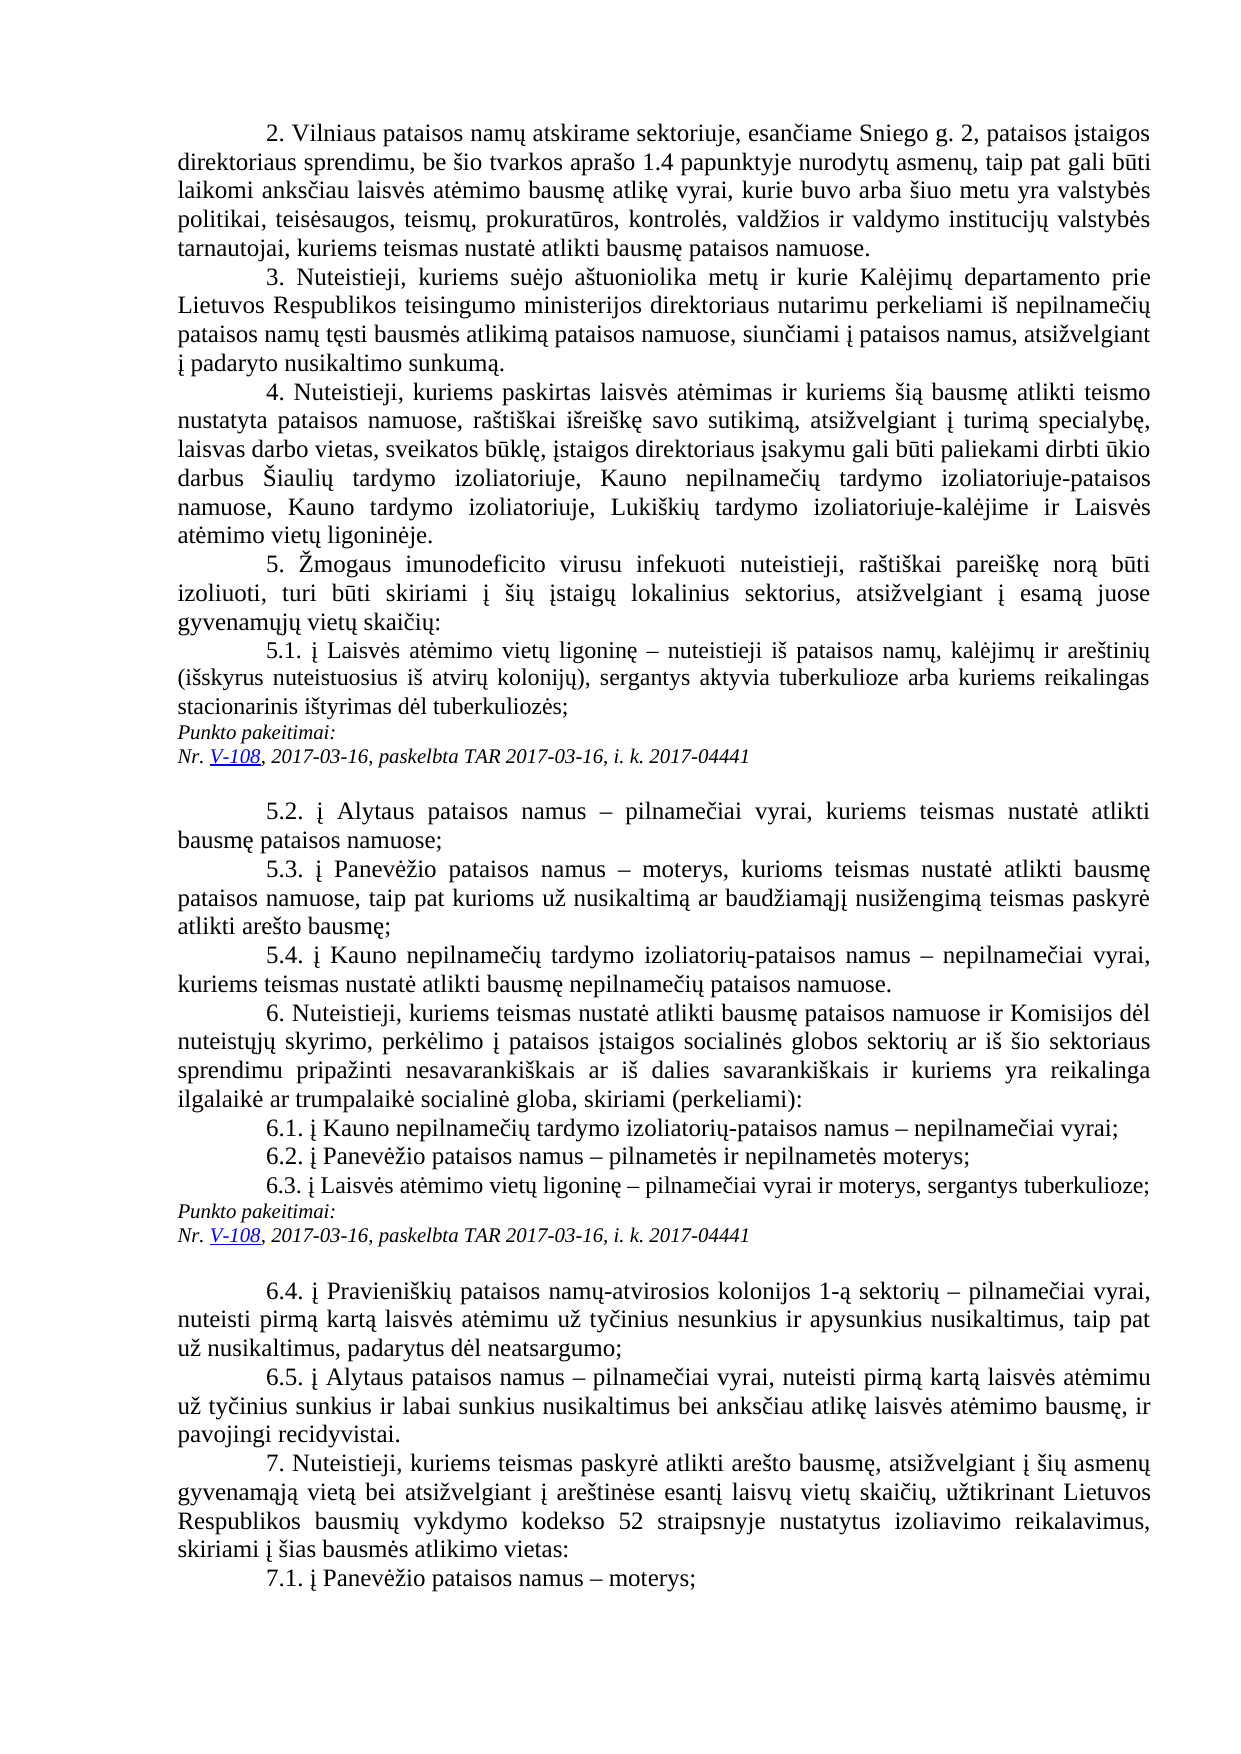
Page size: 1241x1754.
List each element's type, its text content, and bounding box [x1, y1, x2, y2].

text 5.4. į Kauno nepilnamečių tardymo izoliatorių-pataisos namus – nepilnamečiai vyrai, kuriems teismas nustatė atlikti bausmę nepilnamečių pataisos namuose. [177, 940, 1152, 998]
text 7. Nuteistieji, kuriems teismas paskyrė atlikti arešto bausmę, atsižvelgiant į šių asmenų gyvenamąją vietą bei atsižvelgiant į areštinėse esantį laisvų vietų skaičių, užtikrinant Lietuvos Respublikos bausmių vykdymo kodekso 52 straipsnyje nustatytus izoliavimo reikalavimus, skiriami į šias bausmės atlikimo vietas: [177, 1448, 1152, 1563]
text Punkto pakeitimai: [177, 719, 1152, 744]
text 3. Nuteistieji, kuriems suėjo aštuoniolika metų ir kurie Kalėjimų departamento prie Lietuvos Respublikos teisingumo ministerijos direktoriaus nutarimu perkeliami iš nepilnamečių pataisos namų tęsti bausmės atlikimą pataisos namuose, siunčiami į pataisos namus, atsižvelgiant į padaryto nusikaltimo sunkumą. [177, 262, 1152, 377]
text 6. Nuteistieji, kuriems teismas nustatė atlikti bausmę pataisos namuose ir Komisijos dėl nuteistųjų skyrimo, perkėlimo į pataisos įstaigos socialinės globos sektorių ar iš šio sektoriaus sprendimu pripažinti nesavarankiškais ar iš dalies savarankiškais ir kuriems yra reikalinga ilgalaikė ar trumpalaikė socialinė globa, skiriami (perkeliami): [177, 998, 1152, 1113]
text 5.2. į Alytaus pataisos namus – pilnamečiai vyrai, kuriems teismas nustatė atlikti bausmę pataisos namuose; [177, 796, 1152, 854]
text Nr. V-108, 2017-03-16, paskelbta TAR 2017-03-16, i. k. 2017-04441 [177, 1223, 1152, 1247]
text 6.1. į Kauno nepilnamečių tardymo izoliatorių-pataisos namus – nepilnamečiai vyrai; [177, 1113, 1152, 1141]
text 7.1. į Panevėžio pataisos namus – moterys; [177, 1563, 1152, 1592]
text Punkto pakeitimai: [177, 1199, 1152, 1223]
text 6.4. į Pravieniškių pataisos namų-atvirosios kolonijos 1-ą sektorių – pilnamečiai vyrai, nuteisti pirmą kartą laisvės atėmimu už tyčinius nesunkius ir apysunkius nusikaltimus, taip pat už nusikaltimus, padarytus dėl neatsargumo; [177, 1276, 1152, 1362]
text Nr. V-108, 2017-03-16, paskelbta TAR 2017-03-16, i. k. 2017-04441 [177, 744, 1152, 768]
text 2. Vilniaus pataisos namų atskirame sektoriuje, esančiame Sniego g. 2, pataisos įstaigos direktoriaus sprendimu, be šio tvarkos aprašo 1.4 papunktyje nurodytų asmenų, taip pat gali būti laikomi anksčiau laisvės atėmimo bausmę atlikę vyrai, kurie buvo arba šiuo metu yra valstybės politikai, teisėsaugos, teismų, prokuratūros, kontrolės, valdžios ir valdymo institucijų valstybės tarnautojai, kuriems teismas nustatė atlikti bausmę pataisos namuose. [177, 118, 1152, 262]
text 4. Nuteistieji, kuriems paskirtas laisvės atėmimas ir kuriems šią bausmę atlikti teismo nustatyta pataisos namuose, raštiškai išreiškę savo sutikimą, atsižvelgiant į turimą specialybę, laisvas darbo vietas, sveikatos būklę, įstaigos direktoriaus įsakymu gali būti paliekami dirbti ūkio darbus Šiaulių tardymo izoliatoriuje, Kauno nepilnamečių tardymo izoliatoriuje-pataisos namuose, Kauno tardymo izoliatoriuje, Lukiškių tardymo izoliatoriuje-kalėjime ir Laisvės atėmimo vietų ligoninėje. [177, 377, 1152, 549]
text 5.1. į Laisvės atėmimo vietų ligoninę – nuteistieji iš pataisos namų, kalėjimų ir areštinių (išskyrus nuteistuosius iš atvirų kolonijų), sergantys aktyvia tuberkulioze arba kuriems reikalingas stacionarinis ištyrimas dėl tuberkuliozės; [177, 636, 1152, 719]
text 5. Žmogaus imunodeficito virusu infekuoti nuteistieji, raštiškai pareiškę norą būti izoliuoti, turi būti skiriami į šių įstaigų lokalinius sektorius, atsižvelgiant į esamą juose gyvenamųjų vietų skaičių: [177, 549, 1152, 636]
text 6.3. į Laisvės atėmimo vietų ligoninę – pilnamečiai vyrai ir moterys, sergantys tuberkulioze; [177, 1170, 1152, 1199]
text 5.3. į Panevėžio pataisos namus – moterys, kurioms teismas nustatė atlikti bausmę pataisos namuose, taip pat kurioms už nusikaltimą ar baudžiamąjį nusižengimą teismas paskyrė atlikti arešto bausmę; [177, 854, 1152, 940]
text 6.2. į Panevėžio pataisos namus – pilnametės ir nepilnametės moterys; [177, 1141, 1152, 1170]
text 6.5. į Alytaus pataisos namus – pilnamečiai vyrai, nuteisti pirmą kartą laisvės atėmimu už tyčinius sunkius ir labai sunkius nusikaltimus bei anksčiau atlikę laisvės atėmimo bausmę, ir pavojingi recidyvistai. [177, 1362, 1152, 1448]
